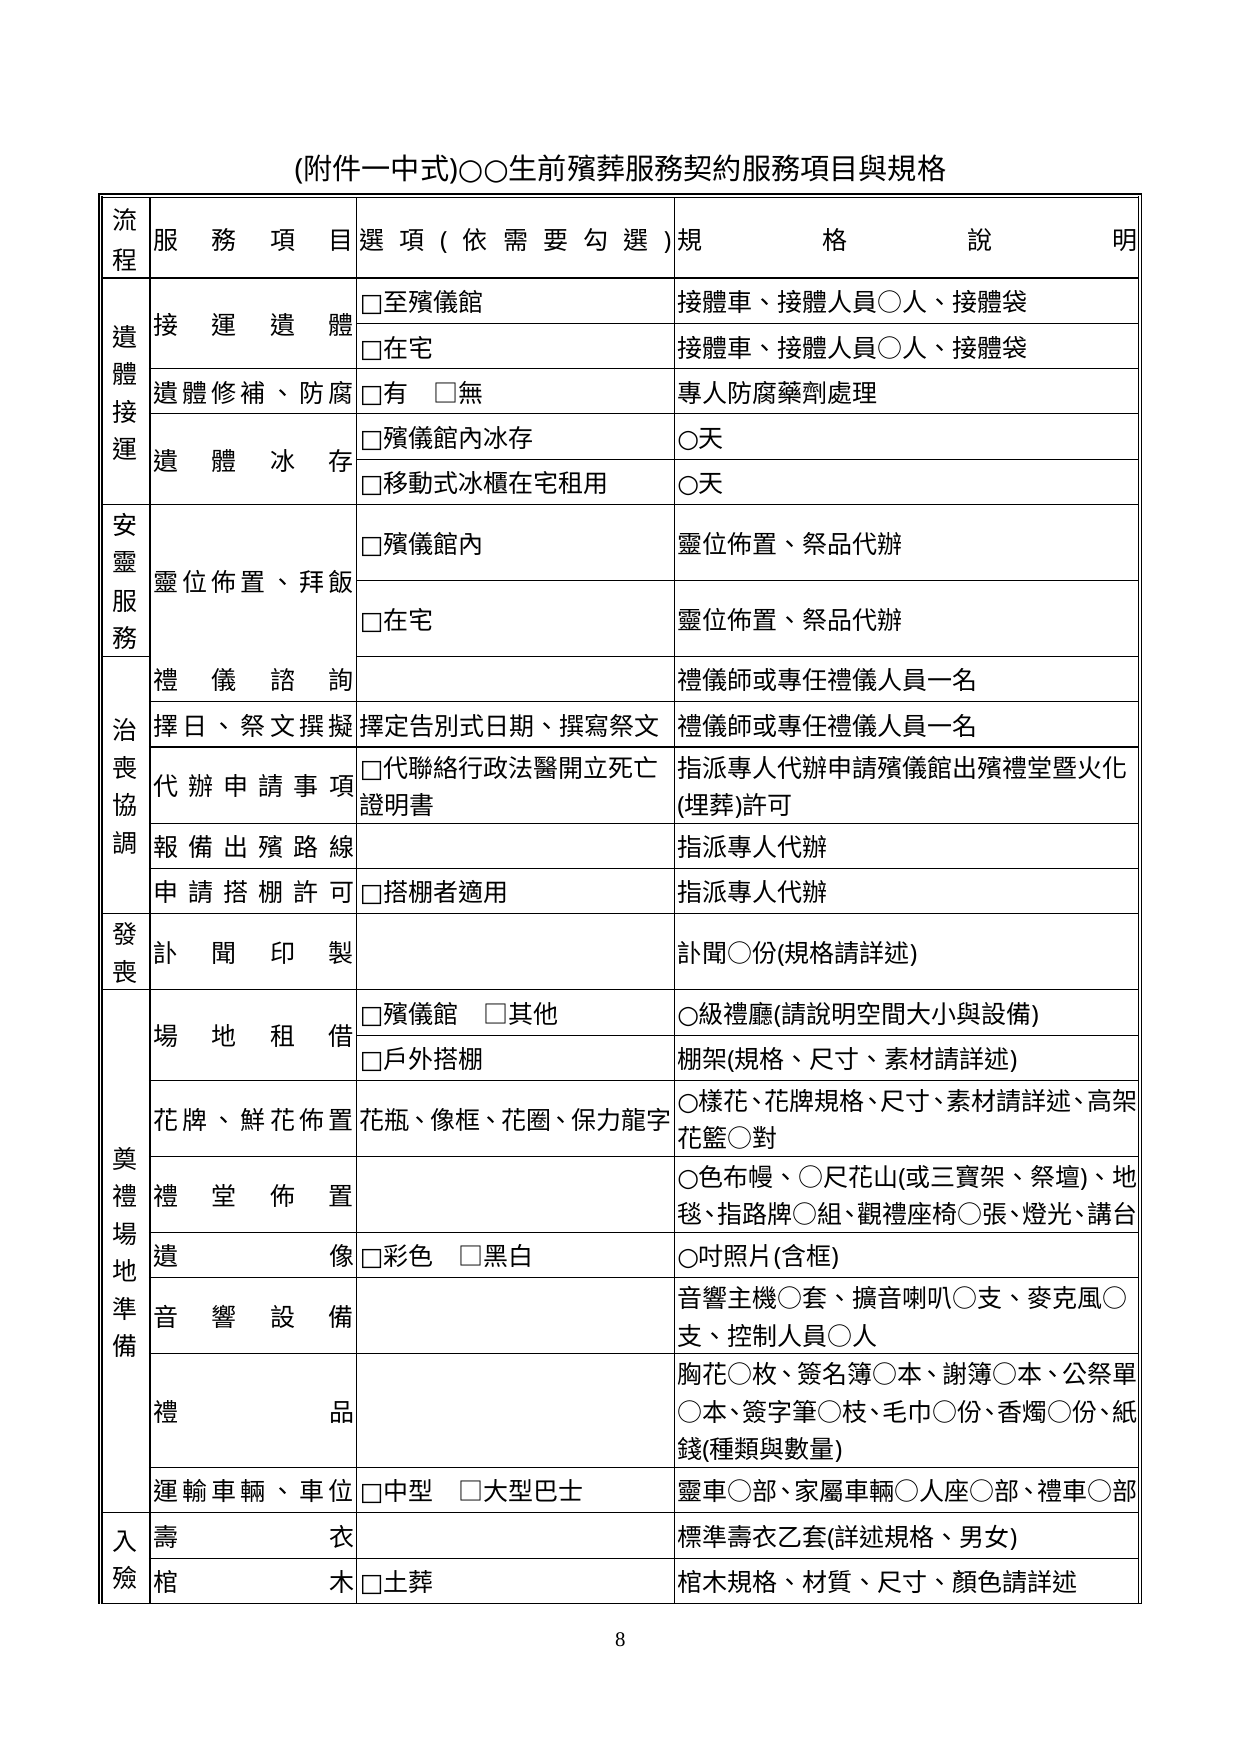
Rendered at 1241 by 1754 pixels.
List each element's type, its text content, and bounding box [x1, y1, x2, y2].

table_cell [357, 1157, 674, 1232]
table_header 規格說明 [675, 198, 1138, 277]
table_cell 治喪協調 [103, 657, 149, 913]
table_cell 棺木 [151, 1559, 356, 1603]
table_cell 禮儀師或專任禮儀人員一名 [675, 657, 1138, 701]
table_cell [357, 657, 674, 701]
table_cell 指派專人代辦 [675, 869, 1138, 913]
table_cell 遺體冰存 [151, 414, 356, 504]
table_cell □土葬 [357, 1559, 674, 1603]
table_cell 遺像 [151, 1233, 356, 1277]
table_cell ○天 [675, 414, 1138, 458]
table_cell 靈位佈置、拜飯 [151, 505, 356, 656]
table_cell 禮品 [151, 1354, 356, 1467]
table_cell 標準壽衣乙套(詳述規格、男女) [675, 1513, 1138, 1557]
table_cell 訃聞印製 [151, 914, 356, 989]
table_cell 遺體修補、防腐 [151, 369, 356, 413]
text (附件一中式)○○生前殯葬服務契約服務項目與規格 [106, 146, 1134, 188]
table_cell □彩色 □黑白 [357, 1233, 674, 1277]
table_cell ○級禮廳(請說明空間大小與設備) [675, 990, 1138, 1034]
table_cell □搭棚者適用 [357, 869, 674, 913]
table_cell □至殯儀館 [357, 279, 674, 322]
table_cell [357, 1354, 674, 1467]
table_cell 代辦申請事項 [151, 748, 356, 822]
table_cell [357, 824, 674, 868]
table_cell 壽衣 [151, 1513, 356, 1557]
table_cell 服務 [103, 580, 149, 656]
table_cell 音響設備 [151, 1278, 356, 1353]
table_cell 場地租借 [151, 990, 356, 1080]
table_cell 接體車、接體人員○人、接體袋 [675, 279, 1138, 322]
table_cell 安靈 [103, 505, 149, 580]
table_cell □移動式冰櫃在宅租用 [357, 460, 674, 504]
table_cell 運輸車輛、車位 [151, 1468, 356, 1512]
table_cell □代聯絡行政法醫開立死亡證明書 [357, 748, 674, 822]
table_cell 奠禮場地準備 [103, 990, 149, 1512]
table_cell 指派專人代辦 [675, 824, 1138, 868]
table_cell □有 □無 [357, 369, 674, 413]
table_cell ○吋照片(含框) [675, 1233, 1138, 1277]
table_cell 花牌、鮮花佈置 [151, 1081, 356, 1156]
table_cell 指派專人代辦申請殯儀館出殯禮堂暨火化(埋葬)許可 [675, 748, 1138, 822]
table_cell 遺體接運 [103, 279, 149, 504]
table_cell ○樣花、花牌規格、尺寸、素材請詳述、高架花籃○對 [675, 1081, 1138, 1156]
table_cell [357, 914, 674, 989]
table_cell ○天 [675, 460, 1138, 504]
table_cell □中型 □大型巴士 [357, 1468, 674, 1512]
table_cell 靈位佈置、祭品代辦 [675, 505, 1138, 580]
table_header 選項(依需要勾選) [357, 198, 674, 277]
table_header 服務項目 [151, 198, 356, 277]
table_cell 專人防腐藥劑處理 [675, 369, 1138, 413]
table_cell 靈車○部、家屬車輛○人座○部、禮車○部 [675, 1468, 1138, 1512]
table_cell 音響主機○套、擴音喇叭○支、麥克風○支、控制人員○人 [675, 1278, 1138, 1353]
table_header 流程 [103, 198, 149, 277]
table_cell 擇日、祭文撰擬 [151, 702, 356, 746]
table_cell 花瓶、像框、花圈、保力龍字 [357, 1081, 674, 1156]
table_cell □殯儀館內 [357, 505, 674, 580]
table_cell □殯儀館 □其他 [357, 990, 674, 1034]
table_cell 訃聞○份(規格請詳述) [675, 914, 1138, 989]
table_cell □殯儀館內冰存 [357, 414, 674, 458]
table_cell 靈位佈置、祭品代辦 [675, 581, 1138, 656]
table_cell 申請搭棚許可 [151, 869, 356, 913]
table_cell ○色布幔、○尺花山(或三寶架、祭壇)、地毯、指路牌○組、觀禮座椅○張、燈光、講台 [675, 1157, 1138, 1232]
table_cell □在宅 [357, 581, 674, 656]
table_cell 發喪 [103, 914, 149, 989]
table_cell 接體車、接體人員○人、接體袋 [675, 324, 1138, 368]
table_cell [357, 1513, 674, 1557]
table_cell 禮儀師或專任禮儀人員一名 [675, 702, 1138, 746]
table_cell 接運遺體 [151, 279, 356, 368]
table_cell 禮儀諮詢 [151, 656, 356, 701]
table_cell 棚架(規格、尺寸、素材請詳述) [675, 1036, 1138, 1080]
table_cell 棺木規格、材質、尺寸、顏色請詳述 [675, 1559, 1138, 1603]
table_cell 擇定告別式日期、撰寫祭文 [357, 702, 674, 746]
table_cell [357, 1278, 674, 1353]
table_cell □戶外搭棚 [357, 1036, 674, 1080]
table_cell 胸花○枚、簽名簿○本、謝簿○本、公祭單○本、簽字筆○枝、毛巾○份、香燭○份、紙錢(種類與數量) [675, 1354, 1138, 1467]
table_cell □在宅 [357, 324, 674, 368]
table_cell 入殮 [103, 1513, 149, 1603]
table_cell 報備出殯路線 [151, 824, 356, 868]
table_cell 禮堂佈置 [151, 1157, 356, 1232]
